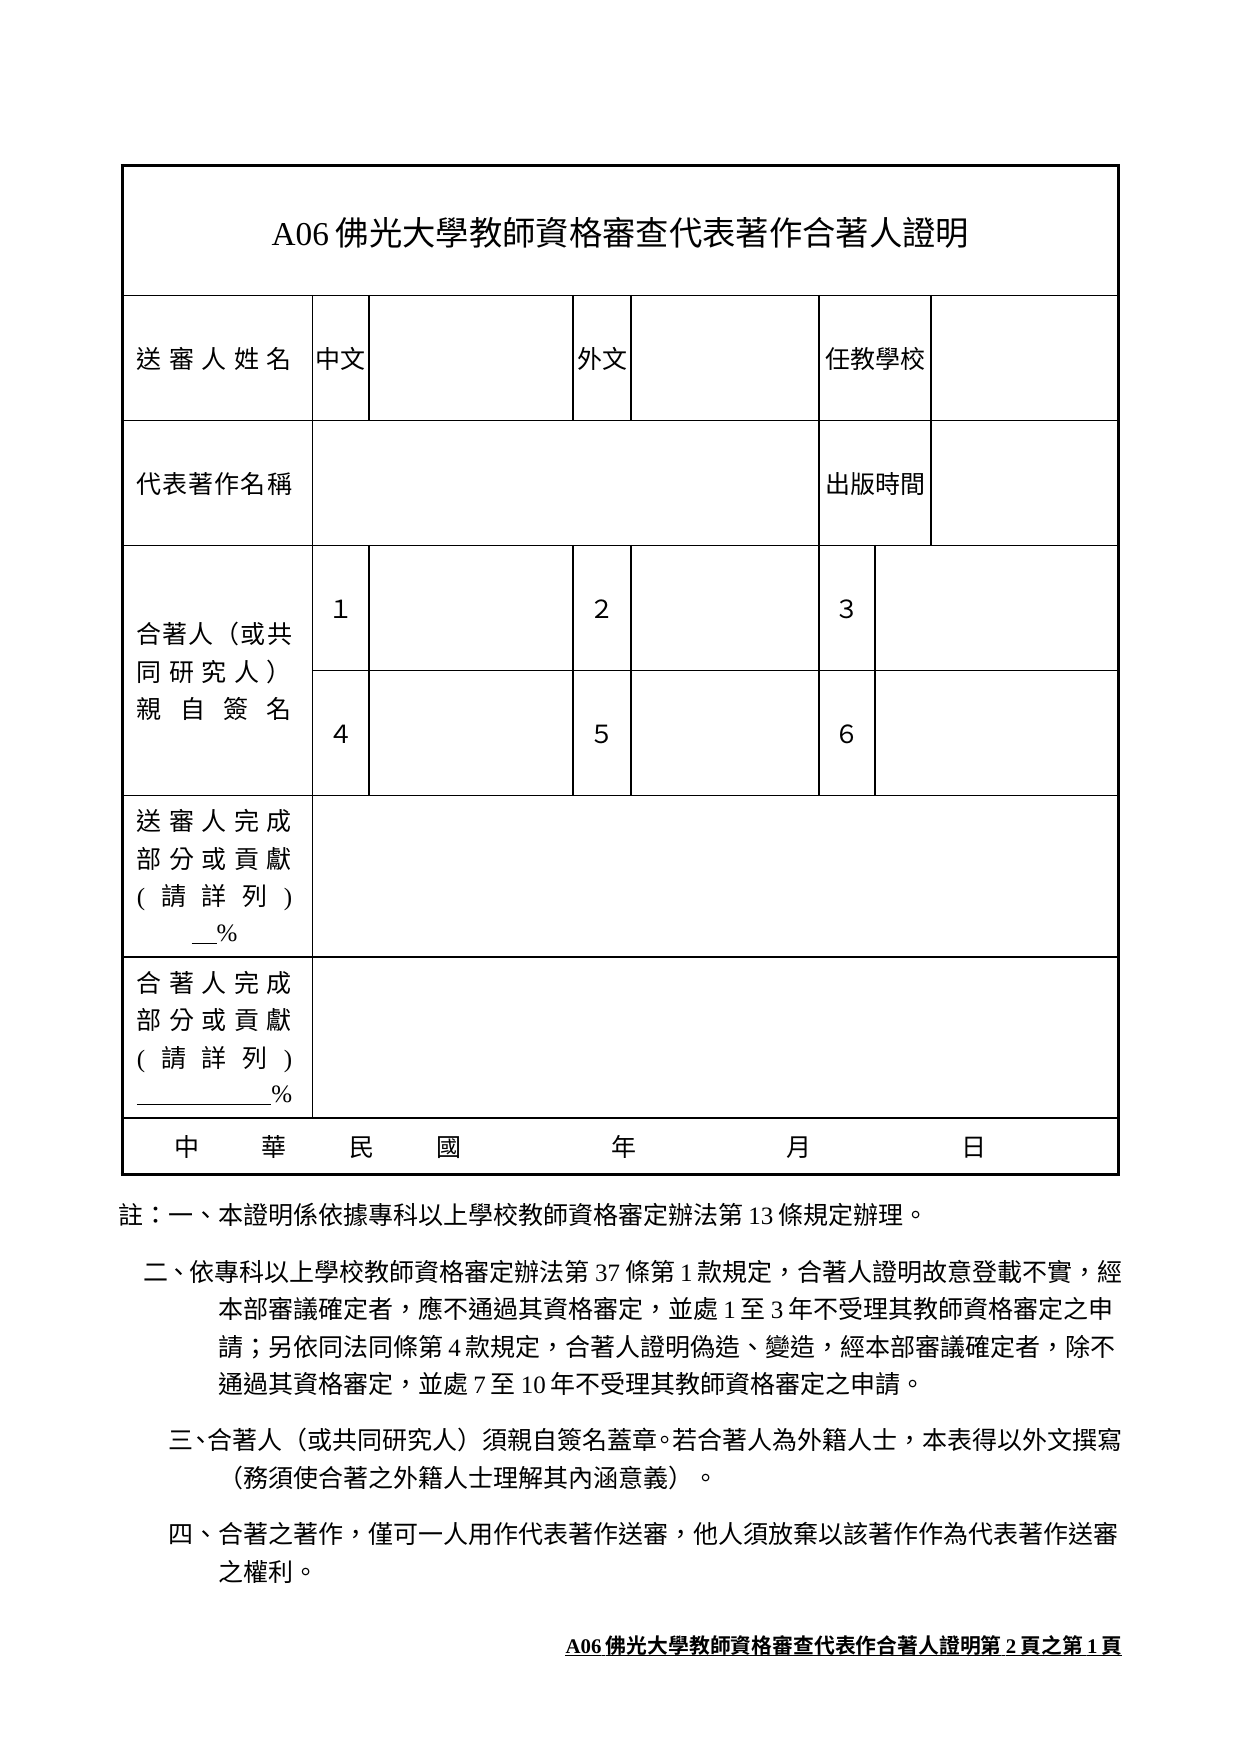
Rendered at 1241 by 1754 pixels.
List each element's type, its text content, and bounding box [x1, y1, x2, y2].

table_cell [932, 421, 1117, 545]
table_cell ２ [574, 546, 630, 670]
table_cell [632, 671, 818, 795]
table_cell 合著人完成 部分或貢獻 (請詳列) % [124, 958, 312, 1117]
table_cell [876, 671, 1117, 795]
table_cell ５ [574, 671, 630, 795]
table_cell [313, 958, 1117, 1117]
table_cell ４ [313, 671, 368, 795]
text 註：一、本證明係依據專科以上學校教師資格審定辦法第13條規定辦理。 [118, 1195, 1122, 1233]
table_cell 代表著作名稱 [124, 421, 312, 545]
table_cell [876, 546, 1117, 670]
table_cell 送審人姓名 [124, 296, 312, 420]
table_cell 外文 [574, 296, 630, 420]
table_cell ６ [820, 671, 874, 795]
table_cell 中 華 民 國 年 月 日 [124, 1119, 1117, 1173]
table_cell ３ [820, 546, 874, 670]
table_header A06佛光大學教師資格審查代表著作合著人證明 [124, 167, 1117, 295]
table_cell [932, 296, 1117, 420]
table_cell [632, 546, 818, 670]
table_cell 出版時間 [820, 421, 930, 545]
table_cell １ [313, 546, 368, 670]
table_cell 任教學校 [820, 296, 930, 420]
table_cell [370, 671, 572, 795]
table_cell 合著人（或共 同研究人） 親自簽名 [124, 546, 312, 795]
table_cell [632, 296, 818, 420]
table_cell [370, 296, 572, 420]
text 三、合著人（或共同研究人）須親自簽名蓋章。若合著人為外籍人士，本表得以外文撰寫。（務須使合著之外籍人士理解其內涵意義）。 [168, 1420, 1122, 1495]
table_cell [313, 796, 1117, 956]
table_cell 送審人完成 部分或貢獻 (請詳列) % [124, 796, 312, 956]
table_cell [313, 421, 818, 545]
table_cell [370, 546, 572, 670]
table_cell 中文 [313, 296, 368, 420]
text 四、合著之著作，僅可一人用作代表著作送審，他人須放棄以該著作作為代表著作送審之權利。 [118, 1514, 1122, 1589]
text 二、依專科以上學校教師資格審定辦法第37條第1款規定，合著人證明故意登載不實，經本部審議確定者，應不通過其資格審定，並處1至3年不受理其教師資格審定之申請；另依同法同條第4款規定，合著人證明偽造、變造，經本部審議確定者，除不通過其資格審定，並處7至10年不受理其教師資格審定之申請。 [118, 1251, 1122, 1401]
